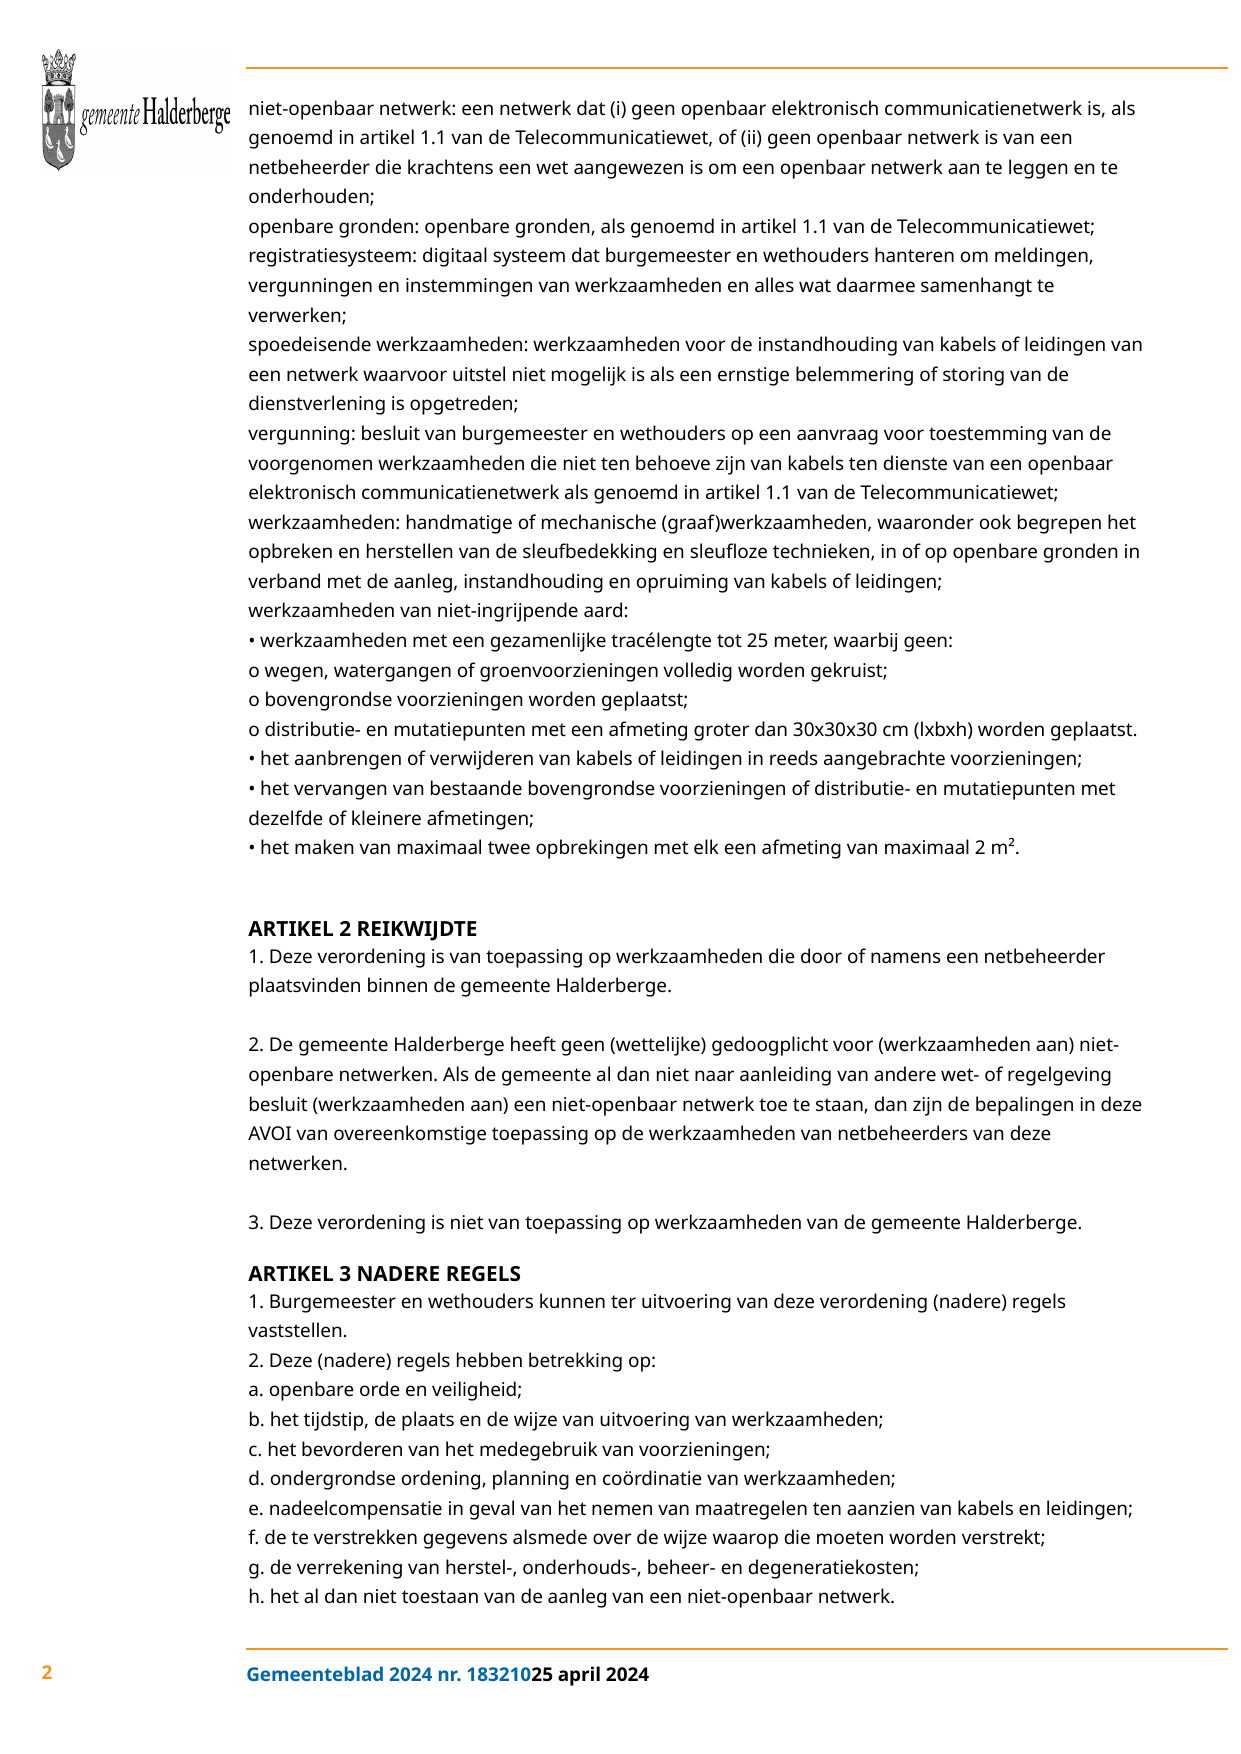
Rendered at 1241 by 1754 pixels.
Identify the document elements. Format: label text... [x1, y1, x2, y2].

text ARTIKEL 3 NADERE REGELS [248, 1259, 1152, 1288]
text o bovengrondse voorzieningen worden geplaatst; [248, 686, 1152, 712]
text o wegen, watergangen of groenvoorzieningen volledig worden gekruist; [248, 657, 1152, 683]
text 2. Deze (nadere) regels hebben betrekking op: [248, 1347, 1152, 1373]
text c. het bevorderen van het medegebruik van voorzieningen; [248, 1436, 1152, 1462]
text • het vervangen van bestaande bovengrondse voorzieningen of distributie- en mutatiepunten met dezelfde of kleinere afmetingen; [248, 775, 1152, 831]
text 2. De gemeente Halderberge heeft geen (wettelijke) gedoogplicht voor (werkzaamheden aan) niet-openbare netwerken. Als de gemeente al dan niet naar aanleiding van andere wet- of regelgeving besluit (werkzaamheden aan) een niet-openbaar netwerk toe te staan, dan zijn de bepalingen in deze AVOI van overeenkomstige toepassing op de werkzaamheden van netbeheerders van deze netwerken. [248, 1032, 1152, 1176]
text • werkzaamheden met een gezamenlijke tracélengte tot 25 meter, waarbij geen: [248, 627, 1152, 653]
text vergunning: besluit van burgemeester en wethouders op een aanvraag voor toestemming van de voorgenomen werkzaamheden die niet ten behoeve zijn van kabels ten dienste van een openbaar elektronisch communicatienetwerk als genoemd in artikel 1.1 van de Telecommunicatiewet; [248, 420, 1152, 505]
text werkzaamheden van niet-ingrijpende aard: [248, 598, 1152, 623]
text ARTIKEL 2 REIKWIJDTE [248, 914, 1152, 943]
text b. het tijdstip, de plaats en de wijze van uitvoering van werkzaamheden; [248, 1406, 1152, 1432]
text g. de verrekening van herstel-, onderhouds-, beheer- en degeneratiekosten; [248, 1554, 1152, 1580]
text 1. Burgemeester en wethouders kunnen ter uitvoering van deze verordening (nadere) regels vaststellen. [248, 1288, 1152, 1343]
text 3. Deze verordening is niet van toepassing op werkzaamheden van de gemeente Halderberge. [248, 1209, 1152, 1235]
text d. ondergrondse ordening, planning en coördinatie van werkzaamheden; [248, 1465, 1152, 1491]
text registratiesysteem: digitaal systeem dat burgemeester en wethouders hanteren om meldingen, vergunningen en instemmingen van werkzaamheden en alles wat daarmee samenhangt te verwerken; [248, 243, 1152, 328]
text niet-openbaar netwerk: een netwerk dat (i) geen openbaar elektronisch communicatienetwerk is, als genoemd in artikel 1.1 van de Telecommunicatiewet, of (ii) geen openbaar netwerk is van een netbeheerder die krachtens een wet aangewezen is om een openbaar netwerk aan te leggen en te onderhouden; [248, 95, 1152, 209]
text f. de te verstrekken gegevens alsmede over de wijze waarop die moeten worden verstrekt; [248, 1524, 1152, 1550]
text spoedeisende werkzaamheden: werkzaamheden voor de instandhouding van kabels of leidingen van een netwerk waarvoor uitstel niet mogelijk is als een ernstige belemmering of storing van de dienstverlening is opgetreden; [248, 331, 1152, 416]
text • het aanbrengen of verwijderen van kabels of leidingen in reeds aangebrachte voorzieningen; [248, 746, 1152, 771]
text h. het al dan niet toestaan van de aanleg van een niet-openbaar netwerk. [248, 1584, 1152, 1609]
text a. openbare orde en veiligheid; [248, 1377, 1152, 1402]
text e. nadeelcompensatie in geval van het nemen van maatregelen ten aanzien van kabels en leidingen; [248, 1495, 1152, 1521]
text o distributie- en mutatiepunten met een afmeting groter dan 30x30x30 cm (lxbxh) worden geplaatst. [248, 716, 1152, 742]
text • het maken van maximaal twee opbrekingen met elk een afmeting van maximaal 2 m². [248, 834, 1152, 860]
text werkzaamheden: handmatige of mechanische (graaf)werkzaamheden, waaronder ook begrepen het opbreken en herstellen van de sleufbedekking en sleufloze technieken, in of op openbare gronden in verband met de aanleg, instandhouding en opruiming van kabels of leidingen; [248, 509, 1152, 594]
text 1. Deze verordening is van toepassing op werkzaamheden die door of namens een netbeheerder plaatsvinden binnen de gemeente Halderberge. [248, 943, 1152, 998]
text openbare gronden: openbare gronden, als genoemd in artikel 1.1 van de Telecommunicatiewet; [248, 213, 1152, 239]
picture [41, 47, 231, 172]
